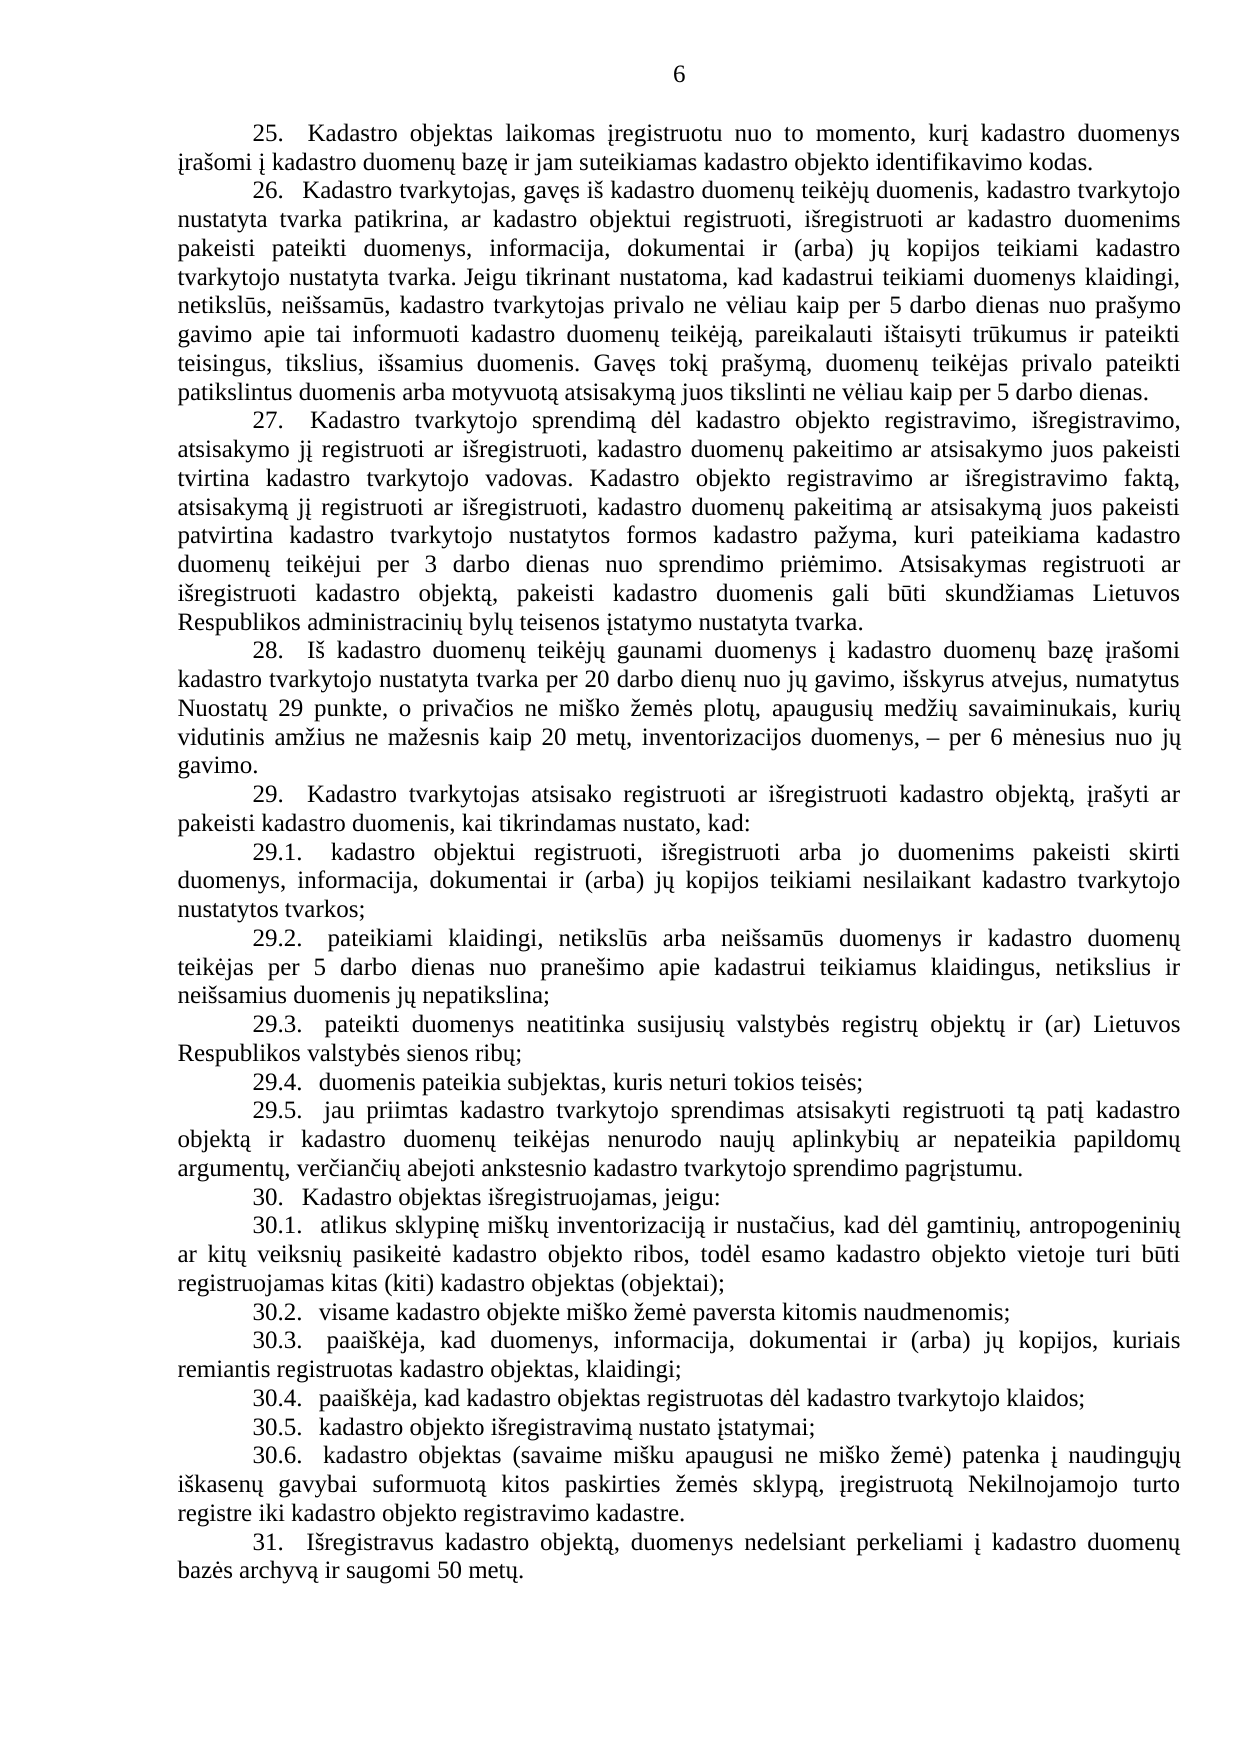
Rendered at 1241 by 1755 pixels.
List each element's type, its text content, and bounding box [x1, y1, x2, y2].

text 30.1. atlikus sklypinę miškų inventorizaciją ir nustačius, kad dėl gamtinių, antropogeninių ar kitų veiksnių pasikeitė kadastro objekto ribos, todėl esamo kadastro objekto vietoje turi būti registruojamas kitas (kiti) kadastro objektas (objektai); [177, 1211, 1181, 1297]
text 27. Kadastro tvarkytojo sprendimą dėl kadastro objekto registravimo, išregistravimo, atsisakymo jį registruoti ar išregistruoti, kadastro duomenų pakeitimo ar atsisakymo juos pakeisti tvirtina kadastro tvarkytojo vadovas. Kadastro objekto registravimo ar išregistravimo faktą, atsisakymą jį registruoti ar išregistruoti, kadastro duomenų pakeitimą ar atsisakymą juos pakeisti patvirtina kadastro tvarkytojo nustatytos formos kadastro pažyma, kuri pateikiama kadastro duomenų teikėjui per 3 darbo dienas nuo sprendimo priėmimo. Atsisakymas registruoti ar išregistruoti kadastro objektą, pakeisti kadastro duomenis gali būti skundžiamas Lietuvos Respublikos administracinių bylų teisenos įstatymo nustatyta tvarka. [177, 406, 1181, 636]
text 30.3. paaiškėja, kad duomenys, informacija, dokumentai ir (arba) jų kopijos, kuriais remiantis registruotas kadastro objektas, klaidingi; [177, 1326, 1181, 1383]
text 30. Kadastro objektas išregistruojamas, jeigu: [177, 1182, 1181, 1211]
text 29.2. pateikiami klaidingi, netikslūs arba neišsamūs duomenys ir kadastro duomenų teikėjas per 5 darbo dienas nuo pranešimo apie kadastrui teikiamus klaidingus, netikslius ir neišsamius duomenis jų nepatikslina; [177, 923, 1181, 1009]
text 29.1. kadastro objektui registruoti, išregistruoti arba jo duomenims pakeisti skirti duomenys, informacija, dokumentai ir (arba) jų kopijos teikiami nesilaikant kadastro tvarkytojo nustatytos tvarkos; [177, 837, 1181, 923]
text 30.5. kadastro objekto išregistravimą nustato įstatymai; [177, 1412, 1181, 1441]
text 30.4. paaiškėja, kad kadastro objektas registruotas dėl kadastro tvarkytojo klaidos; [177, 1383, 1181, 1412]
text 29.4. duomenis pateikia subjektas, kuris neturi tokios teisės; [177, 1067, 1181, 1096]
text 26. Kadastro tvarkytojas, gavęs iš kadastro duomenų teikėjų duomenis, kadastro tvarkytojo nustatyta tvarka patikrina, ar kadastro objektui registruoti, išregistruoti ar kadastro duomenims pakeisti pateikti duomenys, informacija, dokumentai ir (arba) jų kopijos teikiami kadastro tvarkytojo nustatyta tvarka. Jeigu tikrinant nustatoma, kad kadastrui teikiami duomenys klaidingi, netikslūs, neišsamūs, kadastro tvarkytojas privalo ne vėliau kaip per 5 darbo dienas nuo prašymo gavimo apie tai informuoti kadastro duomenų teikėją, pareikalauti ištaisyti trūkumus ir pateikti teisingus, tikslius, išsamius duomenis. Gavęs tokį prašymą, duomenų teikėjas privalo pateikti patikslintus duomenis arba motyvuotą atsisakymą juos tikslinti ne vėliau kaip per 5 darbo dienas. [177, 176, 1181, 406]
text 29. Kadastro tvarkytojas atsisako registruoti ar išregistruoti kadastro objektą, įrašyti ar pakeisti kadastro duomenis, kai tikrindamas nustato, kad: [177, 779, 1181, 837]
text 30.2. visame kadastro objekte miško žemė paversta kitomis naudmenomis; [177, 1297, 1181, 1326]
text 29.3. pateikti duomenys neatitinka susijusių valstybės registrų objektų ir (ar) Lietuvos Respublikos valstybės sienos ribų; [177, 1009, 1181, 1067]
text 30.6. kadastro objektas (savaime mišku apaugusi ne miško žemė) patenka į naudingųjų iškasenų gavybai suformuotą kitos paskirties žemės sklypą, įregistruotą Nekilnojamojo turto registre iki kadastro objekto registravimo kadastre. [177, 1441, 1181, 1527]
text 29.5. jau priimtas kadastro tvarkytojo sprendimas atsisakyti registruoti tą patį kadastro objektą ir kadastro duomenų teikėjas nenurodo naujų aplinkybių ar nepateikia papildomų argumentų, verčiančių abejoti ankstesnio kadastro tvarkytojo sprendimo pagrįstumu. [177, 1096, 1181, 1182]
text 28. Iš kadastro duomenų teikėjų gaunami duomenys į kadastro duomenų bazę įrašomi kadastro tvarkytojo nustatyta tvarka per 20 darbo dienų nuo jų gavimo, išskyrus atvejus, numatytus Nuostatų 29 punkte, o privačios ne miško žemės plotų, apaugusių medžių savaiminukais, kurių vidutinis amžius ne mažesnis kaip 20 metų, inventorizacijos duomenys, – per 6 mėnesius nuo jų gavimo. [177, 636, 1181, 779]
text 25. Kadastro objektas laikomas įregistruotu nuo to momento, kurį kadastro duomenys įrašomi į kadastro duomenų bazę ir jam suteikiamas kadastro objekto identifikavimo kodas. [177, 118, 1181, 176]
text 31. Išregistravus kadastro objektą, duomenys nedelsiant perkeliami į kadastro duomenų bazės archyvą ir saugomi 50 metų. [177, 1527, 1181, 1584]
